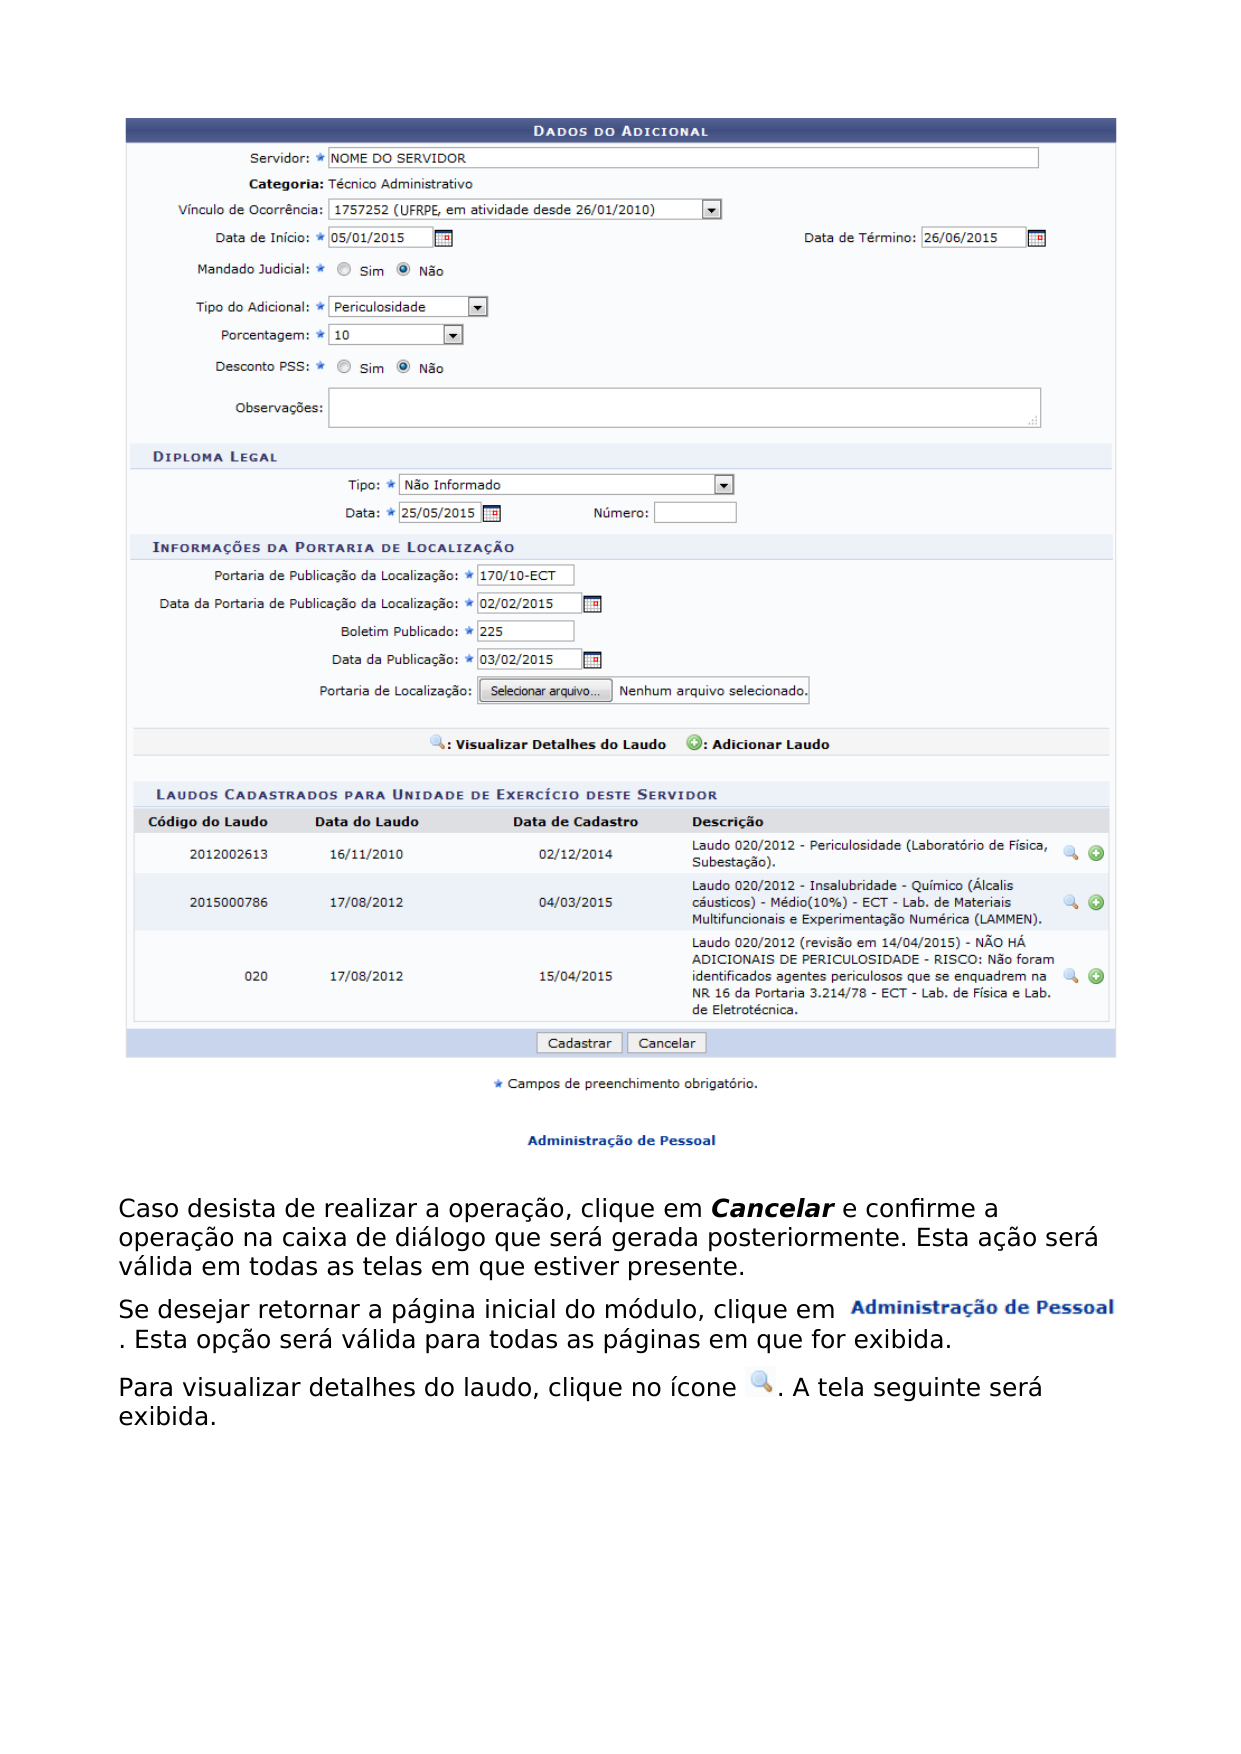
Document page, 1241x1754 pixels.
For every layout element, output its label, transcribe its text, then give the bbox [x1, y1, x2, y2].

picture [118, 118, 1123, 1153]
picture [745, 1366, 777, 1397]
text Para visualizar detalhes do laudo, clique no ícone . A tela seguinte será exibida. [118, 1366, 1122, 1431]
text Se desejar retornar a página inicial do módulo, clique em . Esta opção será válida para todas as páginas em que for exibida. [118, 1294, 1122, 1354]
text Caso desista de realizar a operação, clique em Cancelar e confirme a operação na caixa de diálogo que será gerada posteriormente. Esta ação será válida em todas as telas em que estiver presente. [118, 1194, 1122, 1281]
picture [843, 1293, 1116, 1319]
